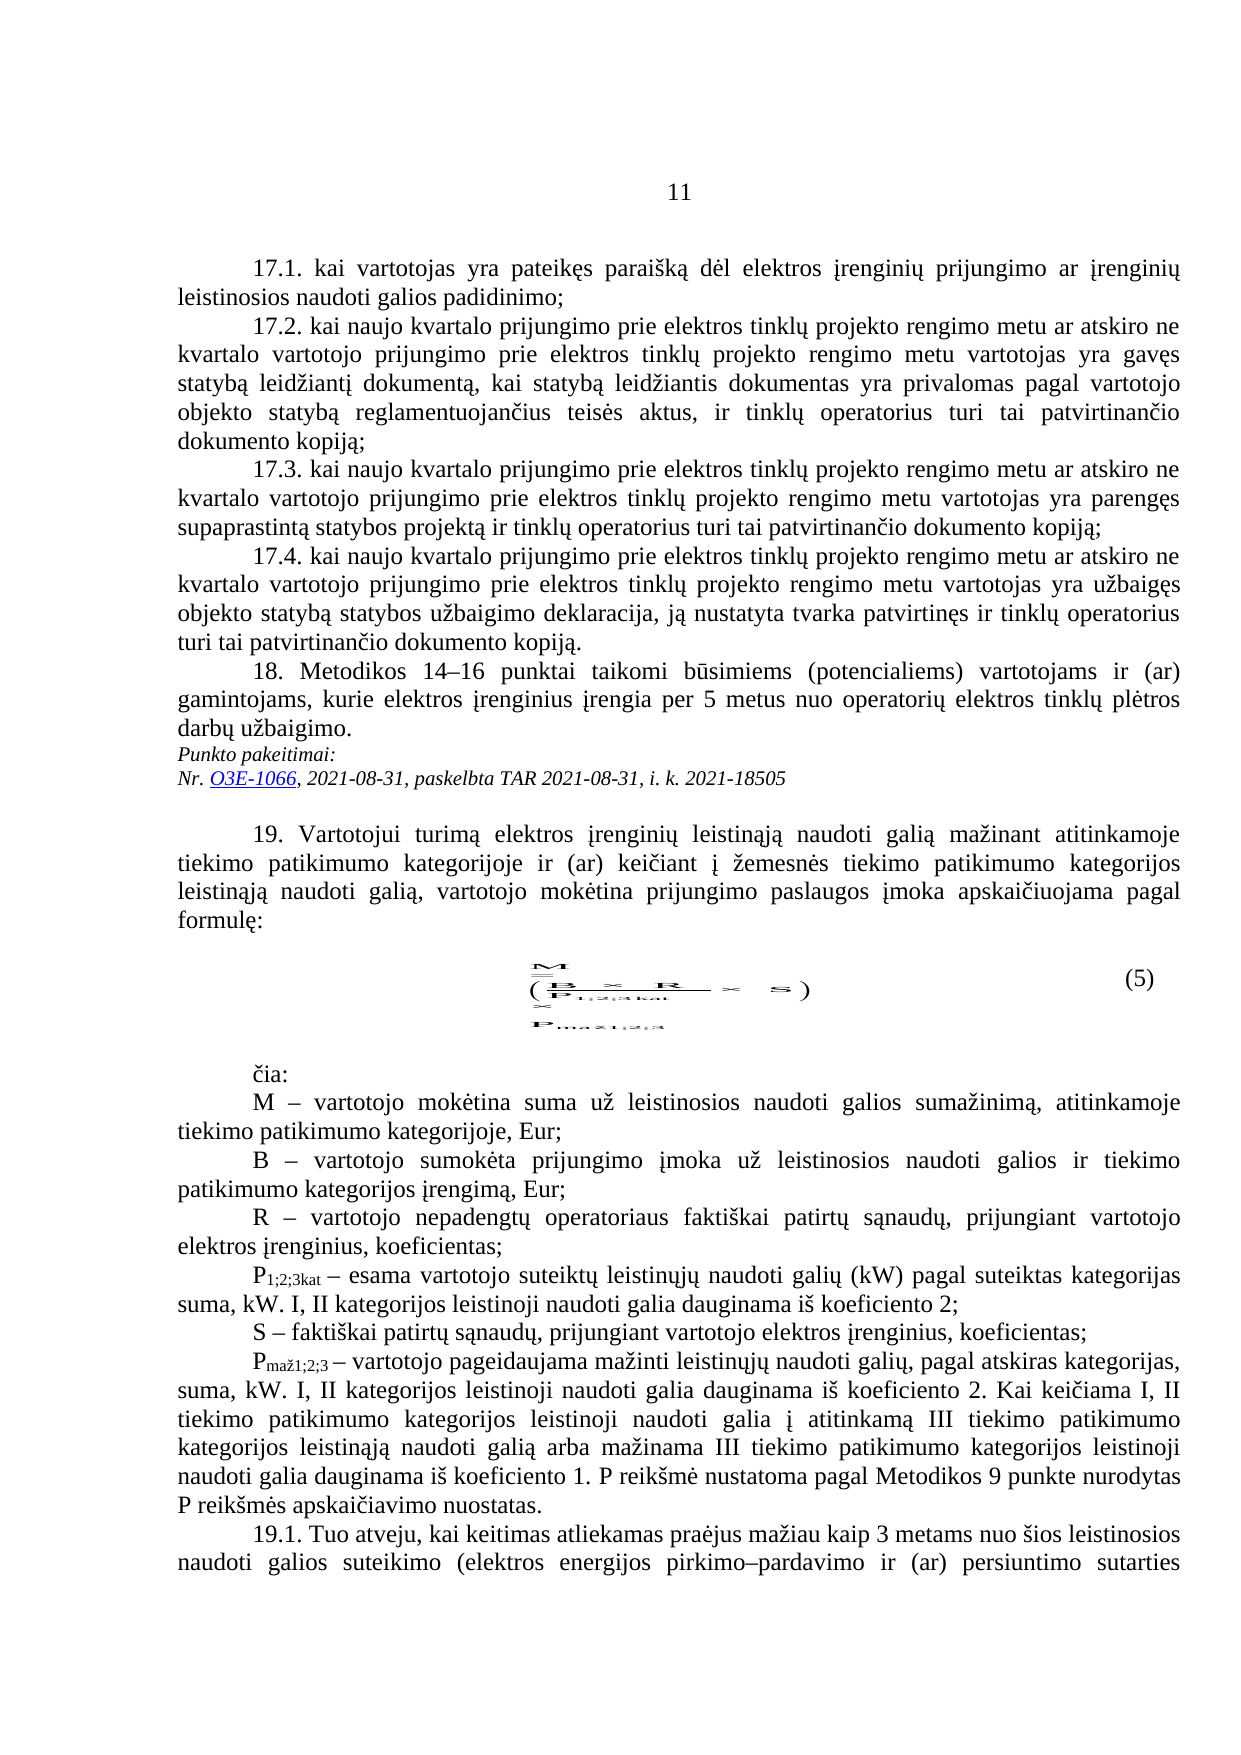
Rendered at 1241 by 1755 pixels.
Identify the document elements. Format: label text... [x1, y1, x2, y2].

text Punkto pakeitimai: [177, 742, 1181, 766]
text 17.4. kai naujo kvartalo prijungimo prie elektros tinklų projekto rengimo metu ar atskiro ne kvartalo vartotojo prijungimo prie elektros tinklų projekto rengimo metu vartotojas yra užbaigęs objekto statybą statybos užbaigimo deklaracija, ją nustatyta tvarka patvirtinęs ir tinklų operatorius turi tai patvirtinančio dokumento kopiją. [177, 541, 1181, 656]
text 19. Vartotojui turimą elektros įrenginių leistinąją naudoti galią mažinant atitinkamoje tiekimo patikimumo kategorijoje ir (ar) keičiant į žemesnės tiekimo patikimumo kategorijos leistinąją naudoti galią, vartotojo mokėtina prijungimo paslaugos įmoka apskaičiuojama pagal formulę: [177, 819, 1181, 934]
text Pmaž1;2;3 – vartotojo pageidaujama mažinti leistinųjų naudoti galių, pagal atskiras kategorijas, suma, kW. I, II kategorijos leistinoji naudoti galia dauginama iš koeficiento 2. Kai keičiama I, II tiekimo patikimumo kategorijos leistinoji naudoti galia į atitinkamą III tiekimo patikimumo kategorijos leistinąją naudoti galią arba mažinama III tiekimo patikimumo kategorijos leistinoji naudoti galia dauginama iš koeficiento 1. P reikšmė nustatoma pagal Metodikos 9 punkte nurodytas P reikšmės apskaičiavimo nuostatas. [177, 1346, 1181, 1519]
text čia: [177, 1059, 1181, 1087]
text M – vartotojo mokėtina suma už leistinosios naudoti galios sumažinimą, atitinkamoje tiekimo patikimumo kategorijoje, Eur; [177, 1087, 1181, 1145]
text 17.2. kai naujo kvartalo prijungimo prie elektros tinklų projekto rengimo metu ar atskiro ne kvartalo vartotojo prijungimo prie elektros tinklų projekto rengimo metu vartotojas yra gavęs statybą leidžiantį dokumentą, kai statybą leidžiantis dokumentas yra privalomas pagal vartotojo objekto statybą reglamentuojančius teisės aktus, ir tinklų operatorius turi tai patvirtinančio dokumento kopiją; [177, 311, 1181, 454]
text P1;2;3kat – esama vartotojo suteiktų leistinųjų naudoti galių (kW) pagal suteiktas kategorijas suma, kW. I, II kategorijos leistinoji naudoti galia dauginama iš koeficiento 2; [177, 1260, 1181, 1317]
text 19.1. Tuo atveju, kai keitimas atliekamas praėjus mažiau kaip 3 metams nuo šios leistinosios naudoti galios suteikimo (elektros energijos pirkimo–pardavimo ir (ar) persiuntimo sutarties [177, 1519, 1181, 1576]
text 17.3. kai naujo kvartalo prijungimo prie elektros tinklų projekto rengimo metu ar atskiro ne kvartalo vartotojo prijungimo prie elektros tinklų projekto rengimo metu vartotojas yra parengęs supaprastintą statybos projektą ir tinklų operatorius turi tai patvirtinančio dokumento kopiją; [177, 454, 1181, 541]
table_header (5) [1096, 963, 1165, 1030]
text 18. Metodikos 14–16 punktai taikomi būsimiems (potencialiems) vartotojams ir (ar) gamintojams, kurie elektros įrenginius įrengia per 5 metus nuo operatorių elektros tinklų plėtros darbų užbaigimo. [177, 656, 1181, 742]
text R – vartotojo nepadengtų operatoriaus faktiškai patirtų sąnaudų, prijungiant vartotojo elektros įrenginius, koeficientas; [177, 1202, 1181, 1260]
text Nr. O3E-1066, 2021-08-31, paskelbta TAR 2021-08-31, i. k. 2021-18505 [177, 766, 1181, 790]
text B – vartotojo sumokėta prijungimo įmoka už leistinosios naudoti galios ir tiekimo patikimumo kategorijos įrengimą, Eur; [177, 1145, 1181, 1202]
text 17.1. kai vartotojas yra pateikęs paraišką dėl elektros įrenginių prijungimo ar įrenginių leistinosios naudoti galios padidinimo; [177, 253, 1181, 311]
table_header [236, 963, 1096, 1030]
text S – faktiškai patirtų sąnaudų, prijungiant vartotojo elektros įrenginius, koeficientas; [177, 1317, 1181, 1346]
